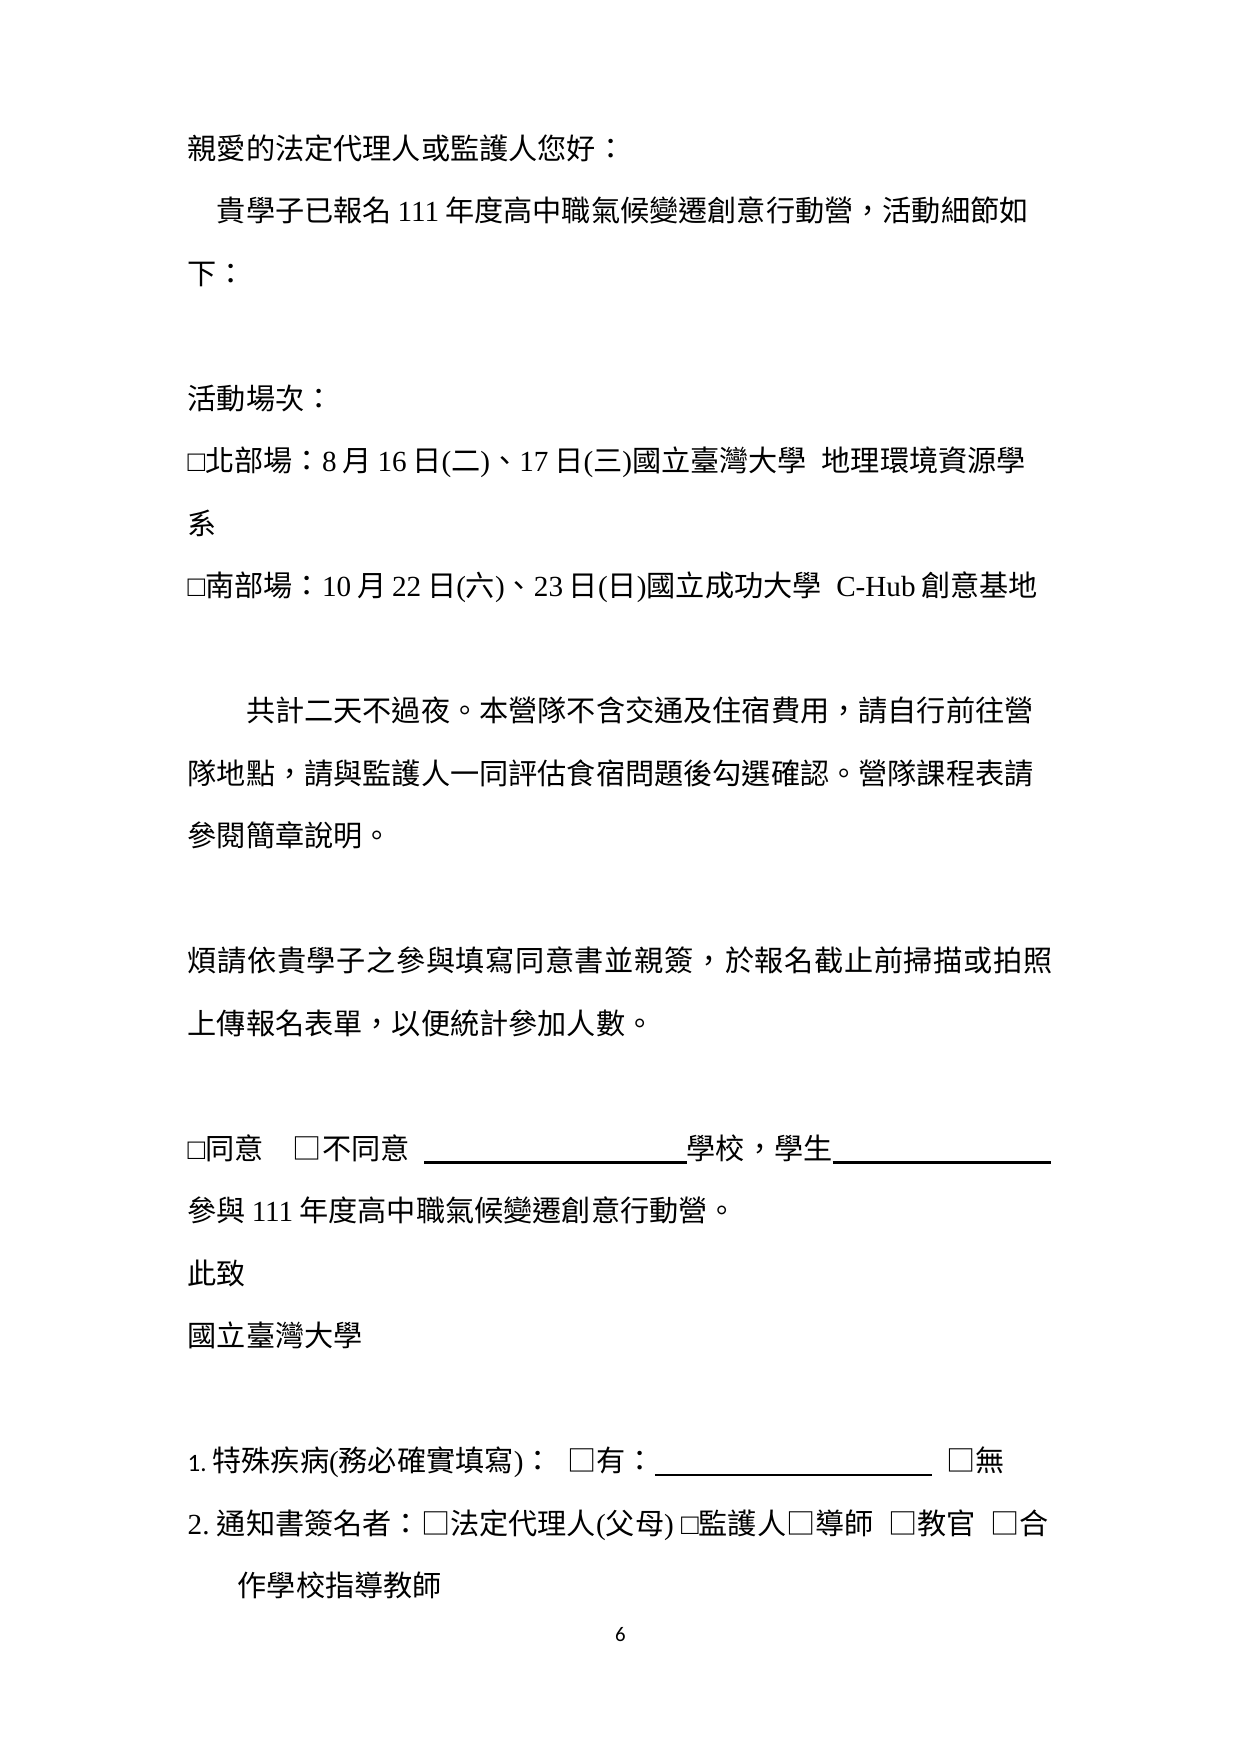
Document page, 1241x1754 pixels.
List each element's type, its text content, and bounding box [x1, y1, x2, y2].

list 通知書簽名者：□法定代理人(父母) □監護人□導師 □教官 □合作學校指導教師 [187, 1480, 1053, 1605]
text 貴學子已報名111年度高中職氣候變遷創意行動營，活動細節如下： [187, 167, 1053, 292]
text 親愛的法定代理人或監護人您好： [187, 105, 1053, 167]
text 國立臺灣大學 [187, 1292, 1053, 1355]
text 共計二天不過夜。本營隊不含交通及住宿費用，請自行前往營隊地點，請與監護人一同評估食宿問題後勾選確認。營隊課程表請參閱簡章說明。 [187, 667, 1053, 855]
text 活動場次： □北部場：8月16日(二)、17日(三)國立臺灣大學 地理環境資源學系 □南部場：10月22日(六)、23日(日)國立成功大學 C-Hub創意基地 [187, 355, 1053, 605]
list 特殊疾病(務必確實填寫)： □有： □無 [187, 1417, 1053, 1480]
text 此致 [187, 1230, 1053, 1292]
text 煩請依貴學子之參與填寫同意書並親簽，於報名截止前掃描或拍照上傳報名表單，以便統計參加人數。 [187, 917, 1053, 1042]
text □同意 □不同意 學校，學生 參與111年度高中職氣候變遷創意行動營。 [187, 1105, 1053, 1230]
